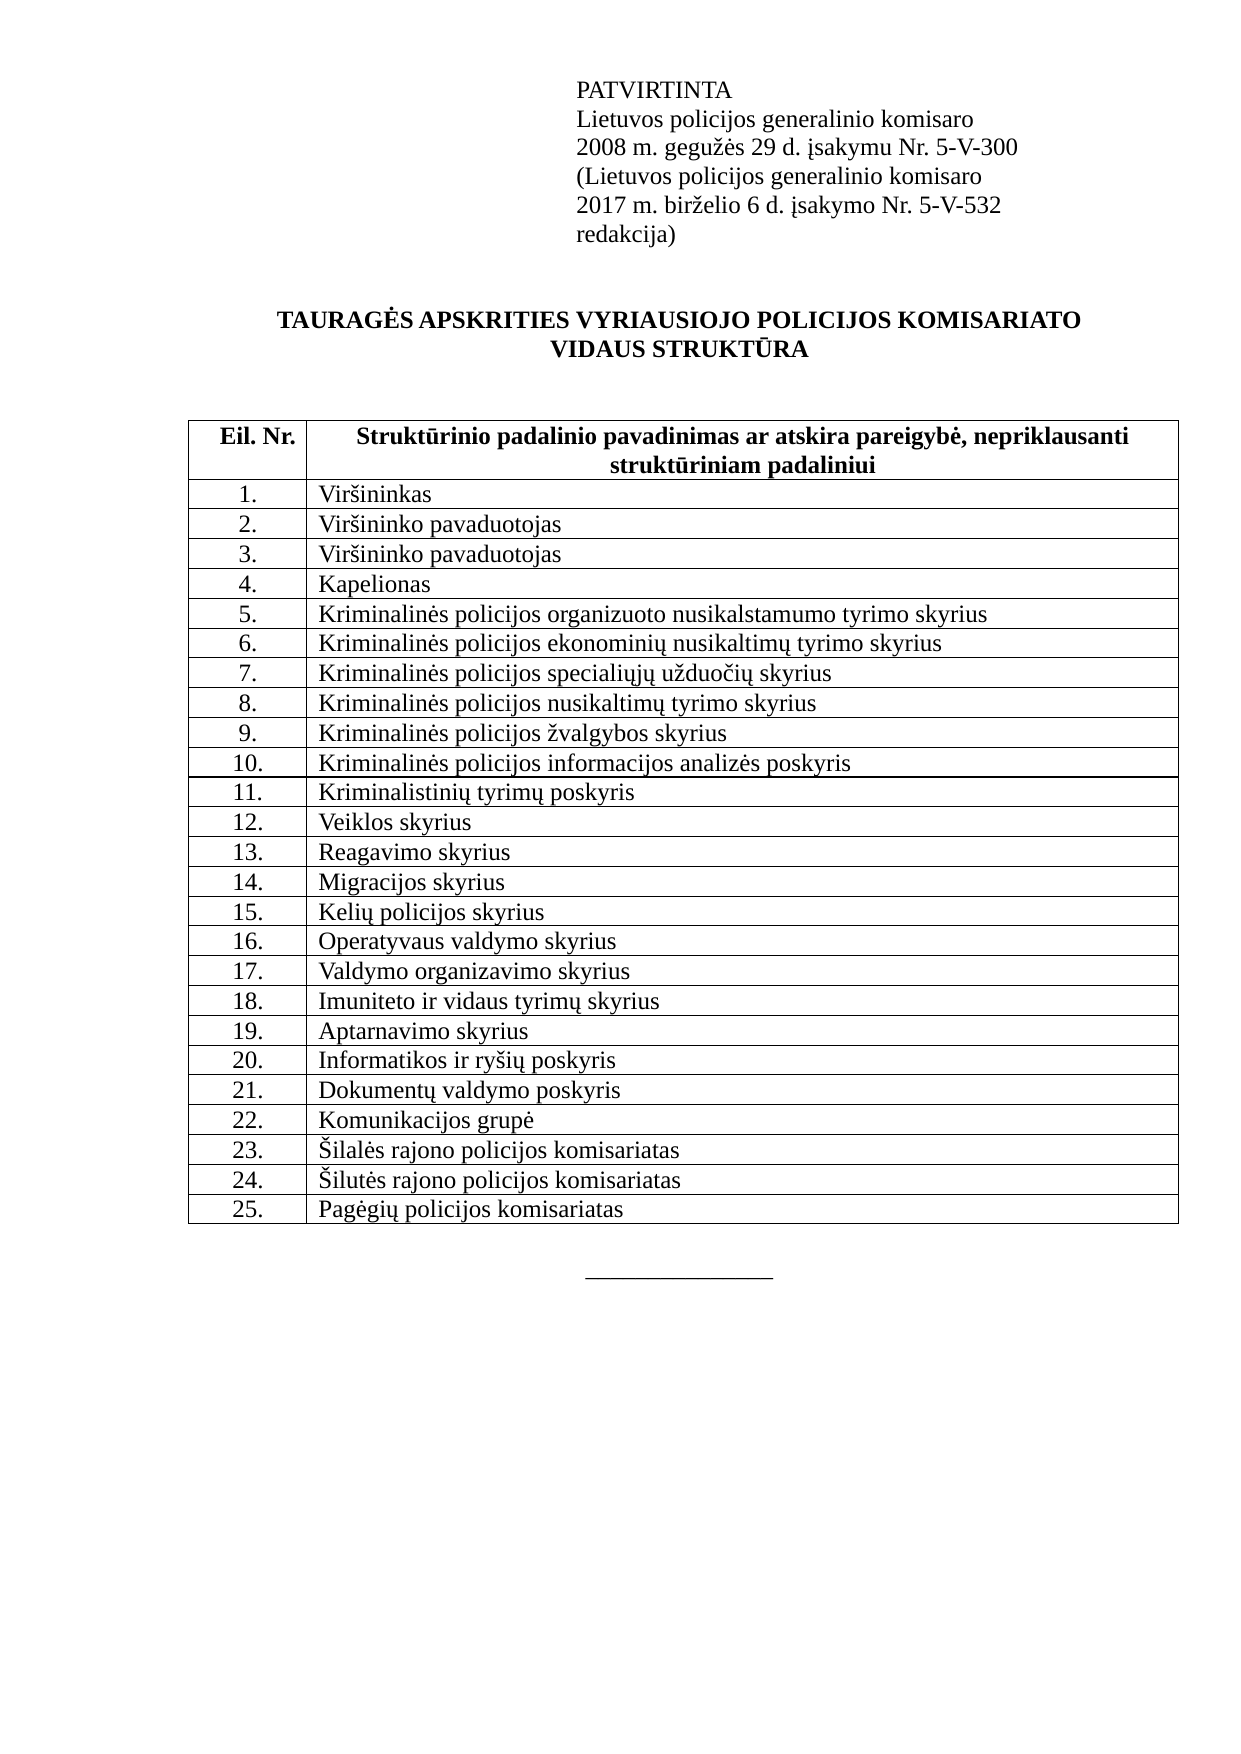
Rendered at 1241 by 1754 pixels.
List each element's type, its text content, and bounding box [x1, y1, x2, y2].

table_cell 15. [189, 897, 306, 925]
table_cell 2. [189, 509, 306, 538]
table_cell Kriminalinės policijos nusikaltimų tyrimo skyrius [307, 688, 1178, 717]
text _______________ [177, 1253, 1181, 1282]
table_cell 20. [189, 1046, 306, 1074]
table_cell Kriminalinės policijos organizuoto nusikalstamumo tyrimo skyrius [307, 599, 1178, 627]
table_header Struktūrinio padalinio pavadinimas ar atskira pareigybė, nepriklausanti struktūriniam padaliniui [307, 421, 1178, 478]
table_cell 11. [189, 778, 306, 806]
text 2008 m. gegužės 29 d. įsakymu Nr. 5-V-300 [177, 132, 1181, 161]
table_cell Kriminalinės policijos ekonominių nusikaltimų tyrimo skyrius [307, 629, 1178, 657]
table_cell 10. [189, 748, 306, 776]
table_cell Šilutės rajono policijos komisariatas [307, 1165, 1178, 1193]
table_cell 14. [189, 867, 306, 896]
table_cell Komunikacijos grupė [307, 1105, 1178, 1134]
text VIDAUS STRUKTŪRA [177, 334, 1181, 362]
table_cell 17. [189, 956, 306, 985]
table_cell Kelių policijos skyrius [307, 897, 1178, 925]
text redakcija) [177, 219, 1181, 247]
table_cell 1. [189, 480, 306, 508]
table_header Eil. Nr. [189, 421, 306, 478]
table_cell Kapelionas [307, 569, 1178, 598]
table_cell 3. [189, 539, 306, 568]
table_cell Valdymo organizavimo skyrius [307, 956, 1178, 985]
table_cell 18. [189, 986, 306, 1015]
table_cell Viršininko pavaduotojas [307, 539, 1178, 568]
table_cell Kriminalinės policijos specialiųjų užduočių skyrius [307, 658, 1178, 687]
table_cell 8. [189, 688, 306, 717]
text Lietuvos policijos generalinio komisaro [177, 104, 1181, 132]
table_cell Informatikos ir ryšių poskyris [307, 1046, 1178, 1074]
text TAURAGĖS APSKRITIES VYRIAUSIOJO POLICIJOS KOMISARIATO [177, 305, 1181, 334]
table_cell Aptarnavimo skyrius [307, 1016, 1178, 1044]
table_cell Operatyvaus valdymo skyrius [307, 926, 1178, 955]
table_cell 21. [189, 1075, 306, 1104]
table_cell 24. [189, 1165, 306, 1193]
table_cell Kriminalinės policijos žvalgybos skyrius [307, 718, 1178, 747]
table_cell Kriminalistinių tyrimų poskyris [307, 778, 1178, 806]
table_cell Šilalės rajono policijos komisariatas [307, 1135, 1178, 1164]
table_cell 25. [189, 1195, 306, 1223]
table_cell Viršininko pavaduotojas [307, 509, 1178, 538]
table_cell 13. [189, 837, 306, 866]
table_cell 16. [189, 926, 306, 955]
table_cell Kriminalinės policijos informacijos analizės poskyris [307, 748, 1178, 776]
table_cell 12. [189, 807, 306, 836]
table_cell 6. [189, 629, 306, 657]
table_cell 9. [189, 718, 306, 747]
table_cell 19. [189, 1016, 306, 1044]
table_cell Viršininkas [307, 480, 1178, 508]
table_cell 23. [189, 1135, 306, 1164]
text 2017 m. birželio 6 d. įsakymo Nr. 5-V-532 [177, 190, 1181, 219]
text (Lietuvos policijos generalinio komisaro [177, 161, 1181, 190]
text PATVIRTINTA [177, 75, 1181, 104]
table_cell Migracijos skyrius [307, 867, 1178, 896]
table_cell 5. [189, 599, 306, 627]
table_cell Pagėgių policijos komisariatas [307, 1195, 1178, 1223]
table_cell Reagavimo skyrius [307, 837, 1178, 866]
table_cell 4. [189, 569, 306, 598]
table_cell Veiklos skyrius [307, 807, 1178, 836]
table_cell Dokumentų valdymo poskyris [307, 1075, 1178, 1104]
table_cell Imuniteto ir vidaus tyrimų skyrius [307, 986, 1178, 1015]
table_cell 7. [189, 658, 306, 687]
table_cell 22. [189, 1105, 306, 1134]
